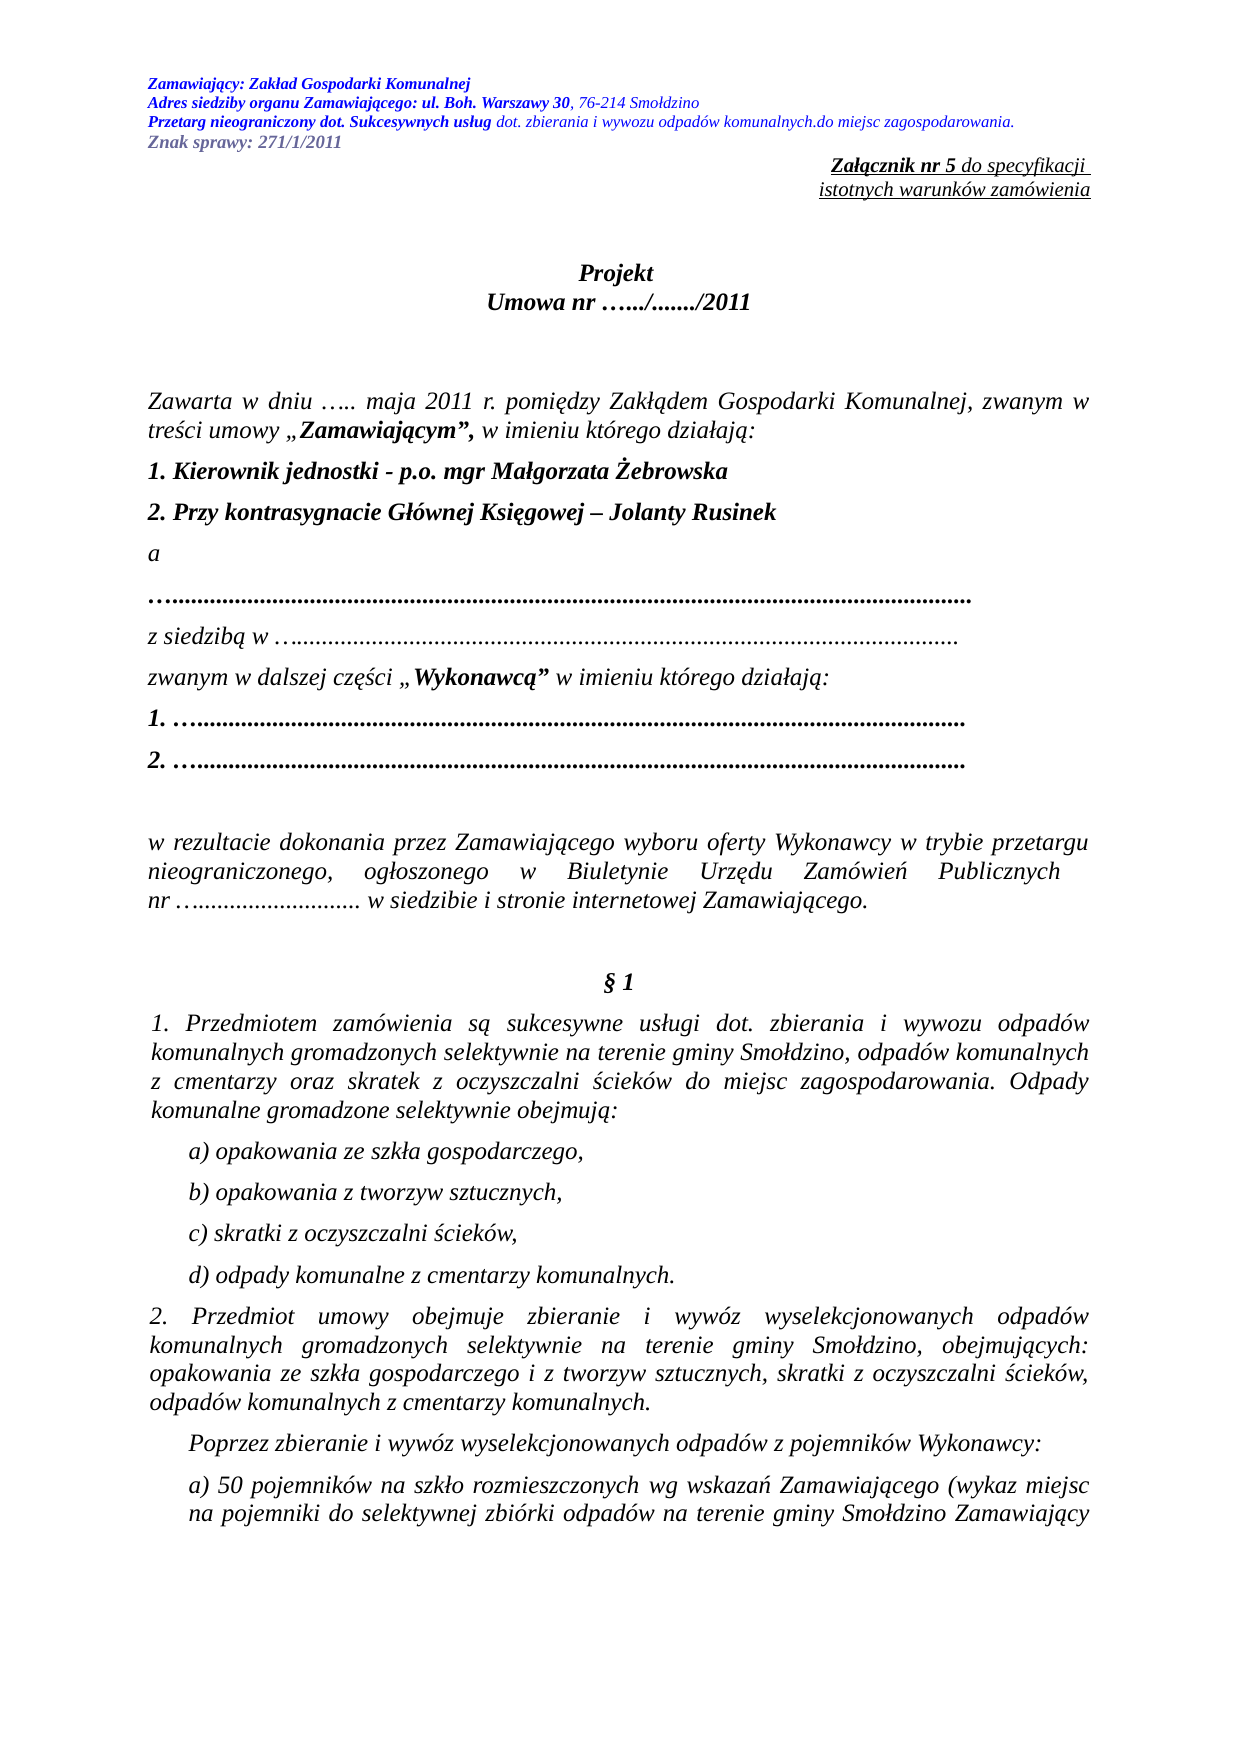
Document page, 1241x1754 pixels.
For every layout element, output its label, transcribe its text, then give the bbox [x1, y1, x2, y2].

text 2. …........................................................................................................................... [148, 745, 1092, 773]
text a [148, 538, 1092, 567]
text § 1 [148, 967, 1092, 996]
text z siedzibą w ….......................................................................................................... [148, 621, 1092, 650]
text Projekt [148, 258, 1092, 287]
text w rezultacie dokonania przez Zamawiającego wyboru oferty Wykonawcy w trybie przetargu nieograniczonego, ogłoszonego w Biuletynie Urzędu Zamówień Publicznych nr ….......................... w siedzibie i stronie internetowej Zamawiającego. [148, 827, 1092, 913]
list 2. Przedmiot umowy obejmuje zbieranie i wywóz wyselekcjonowanych odpadów komunalnych gromadzonych selektywnie na terenie gminy Smołdzino, obejmujących: opakowania ze szkła gospodarczego i z tworzyw sztucznych, skratki z oczyszczalni ścieków, odpadów komunalnych z cmentarzy komunalnych. [109, 1301, 1092, 1416]
text istotnych warunków zamówienia [148, 177, 1092, 201]
text 1. Kierownik jednostki - p.o. mgr Małgorzata Żebrowska [148, 456, 1092, 485]
list Poprzez zbieranie i wywóz wyselekcjonowanych odpadów z pojemników Wykonawcy: [148, 1428, 1092, 1457]
text Zawarta w dniu ….. maja 2011 r. pomiędzy Zakłądem Gospodarki Komunalnej, zwanym w treści umowy „Zamawiającym”, w imieniu którego działają: [148, 386, 1092, 443]
text Załącznik nr 5 do specyfikacji [148, 153, 1092, 177]
list a) opakowania ze szkła gospodarczego, [148, 1136, 1092, 1165]
list b) opakowania z tworzyw sztucznych, [148, 1177, 1092, 1206]
list 1. Przedmiotem zamówienia są sukcesywne usługi dot. zbierania i wywozu odpadów komunalnych gromadzonych selektywnie na terenie gminy Smołdzino, odpadów komunalnych z cmentarzy oraz skratek z oczyszczalni ścieków do miejsc zagospodarowania. Odpady komunalne gromadzone selektywnie obejmują: [107, 1008, 1092, 1123]
text zwanym w dalszej części „Wykonawcą” w imieniu którego działają: [148, 662, 1092, 691]
text 1. …........................................................................................................................... [148, 703, 1092, 732]
text 2. Przy kontrasygnacie Głównej Księgowej – Jolanty Rusinek [148, 497, 1092, 526]
text …................................................................................................................................ [148, 580, 1092, 608]
list d) odpady komunalne z cmentarzy komunalnych. [148, 1260, 1092, 1288]
list c) skratki z oczyszczalni ścieków, [148, 1218, 1092, 1247]
text Umowa nr ….../......./2011 [148, 287, 1092, 316]
list a) 50 pojemników na szkło rozmieszczonych wg wskazań Zamawiającego (wykaz miejsc na pojemniki do selektywnej zbiórki odpadów na terenie gminy Smołdzino Zamawiający [151, 1470, 1092, 1527]
